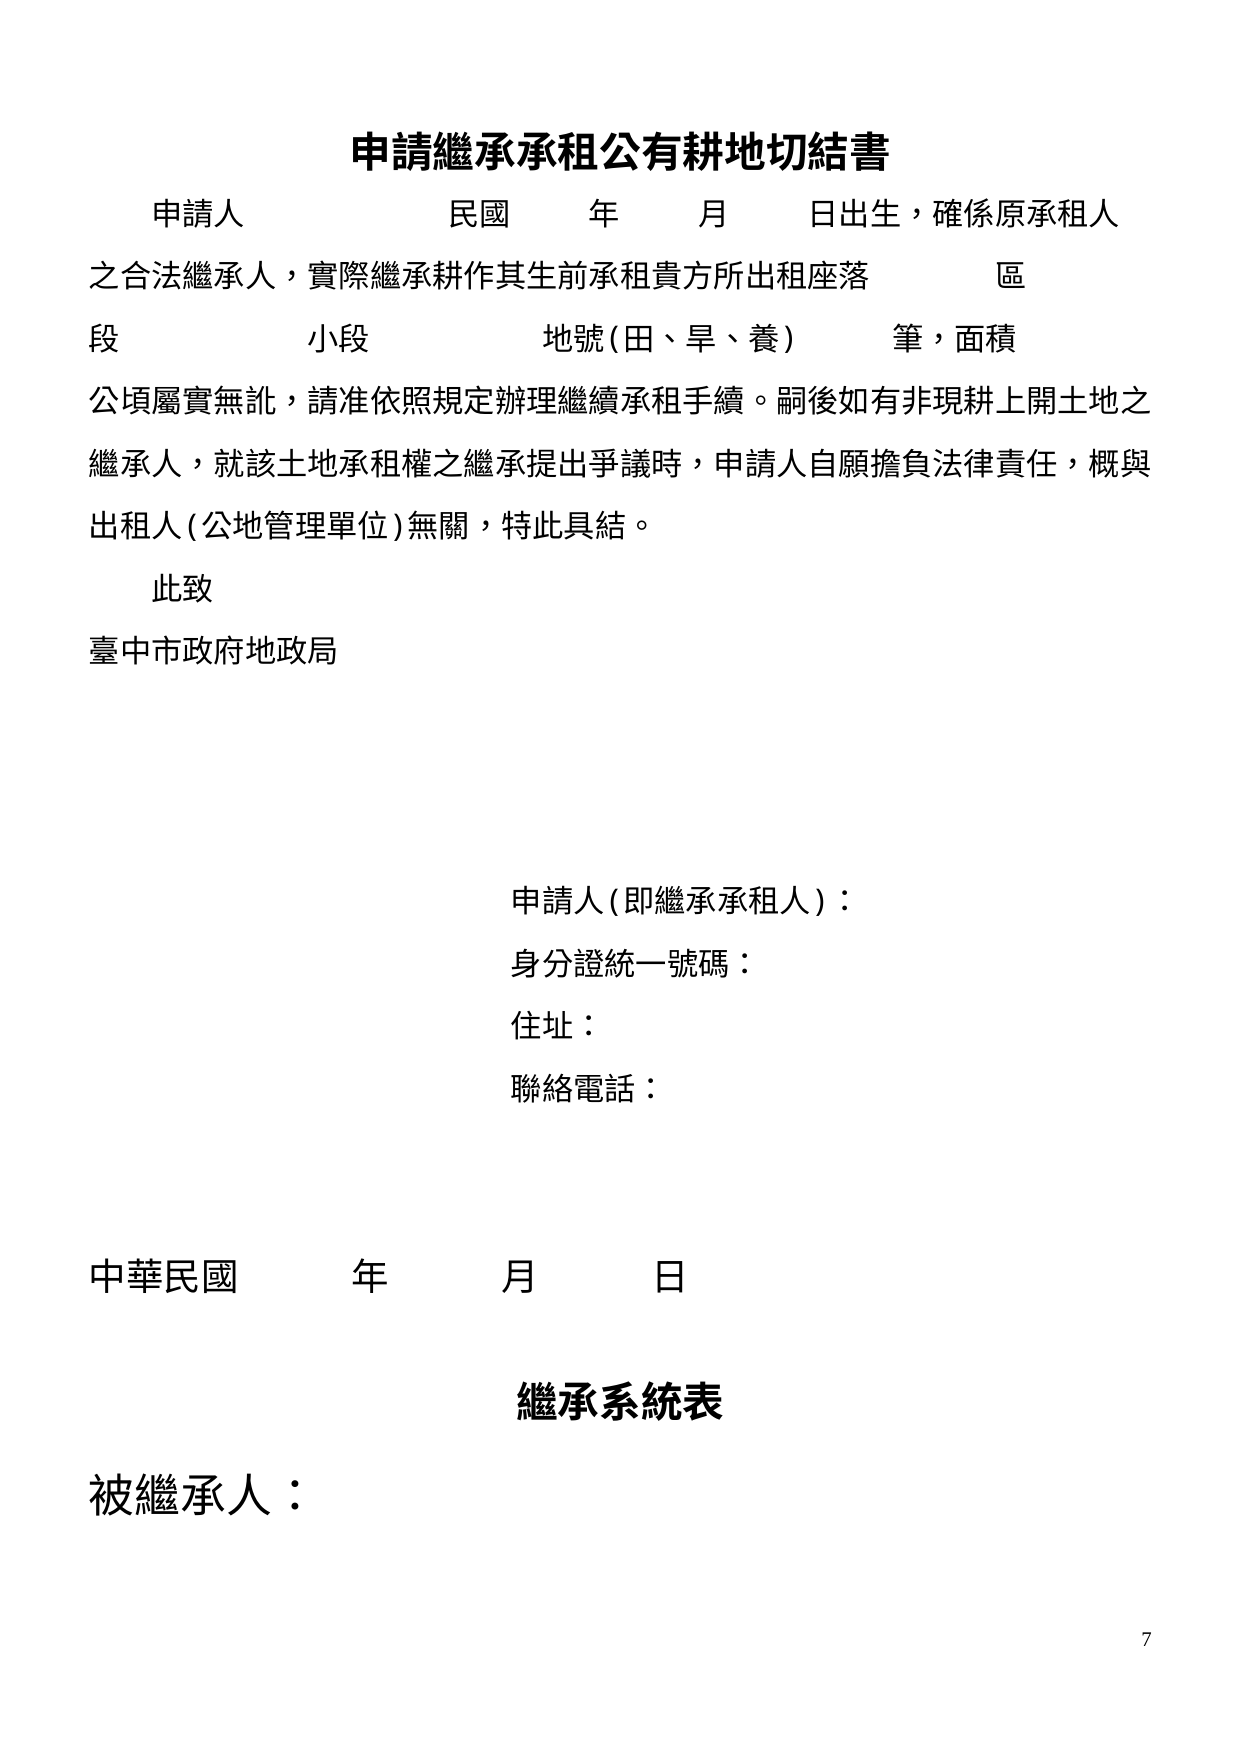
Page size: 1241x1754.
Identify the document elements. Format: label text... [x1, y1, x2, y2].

text 此致 [89, 545, 1152, 608]
text 申請人(即繼承承租人)： [89, 858, 1152, 920]
text 中華民國 年 月 日 [89, 1233, 1152, 1295]
text 臺中市政府地政局 [89, 608, 1152, 670]
subtitle 申請繼承承租公有耕地切結書 [89, 108, 1152, 170]
text 被繼承人： [89, 1420, 1152, 1545]
subtitle 繼承系統表 [89, 1358, 1152, 1420]
text 住址： [89, 983, 1152, 1045]
text 申請人 民國 年 月 日出生，確係原承租人 之合法繼承人，實際繼承耕作其生前承租貴方所出租座落 區 段 小段 地號(田、旱、養) 筆，面積 公頃屬實無訛，請准依照規定辦理繼續承租手續。嗣後如有非現耕上開土地之繼承人，就該土地承租權之繼承提出爭議時，申請人自願擔負法律責任，概與出租人(公地管理單位)無關，特此具結。 [89, 170, 1152, 545]
text 身分證統一號碼： [89, 920, 1152, 983]
text 聯絡電話： [89, 1045, 1152, 1108]
